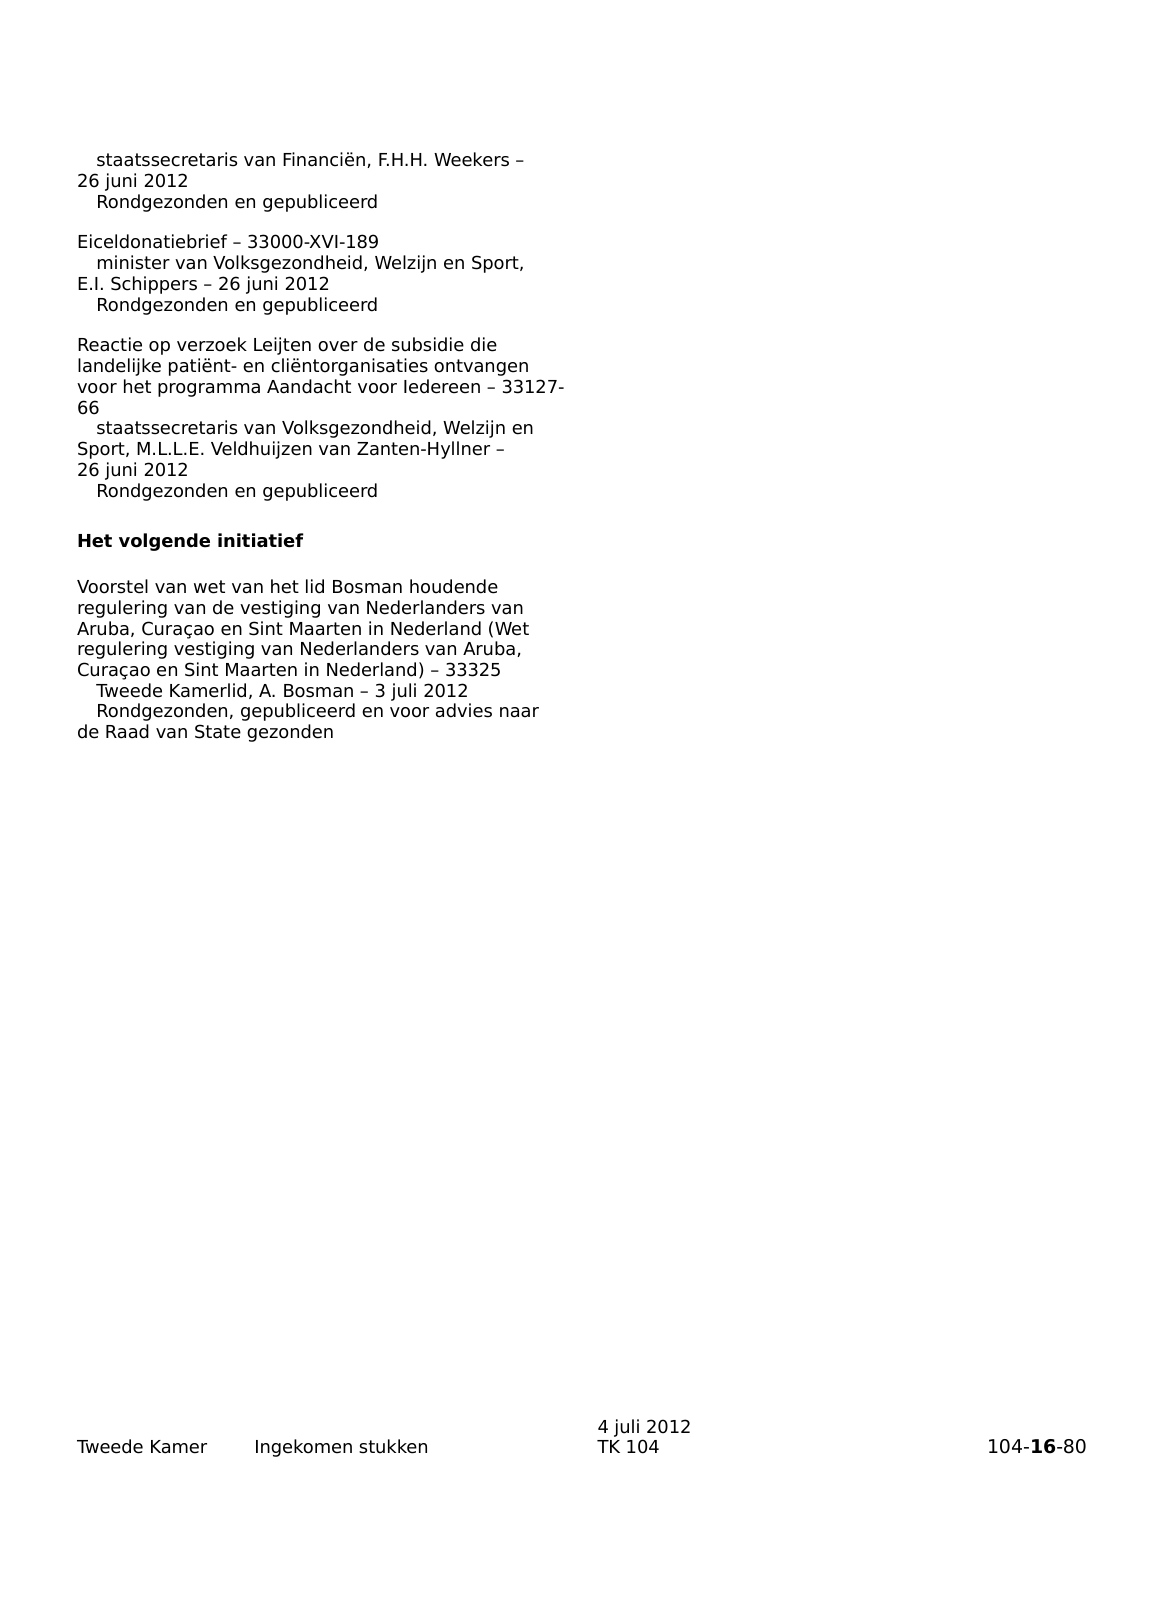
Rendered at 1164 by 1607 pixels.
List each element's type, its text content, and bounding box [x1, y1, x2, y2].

text staatssecretaris van Volksgezondheid, Welzijn en Sport, M.L.L.E. Veldhuijzen van Zanten-Hyllner – 26 juni 2012 [77, 418, 567, 480]
text staatssecretaris van Financiën, F.H.H. Weekers – 26 juni 2012 [77, 150, 567, 192]
text Tweede Kamerlid, A. Bosman – 3 juli 2012 [77, 681, 567, 701]
text Voorstel van wet van het lid Bosman houdende regulering van de vestiging van Nederlanders van Aruba, Curaçao en Sint Maarten in Nederland (Wet regulering vestiging van Nederlanders van Aruba, Curaçao en Sint Maarten in Nederland) – 33325 [77, 577, 567, 681]
text Rondgezonden en gepubliceerd [77, 192, 567, 212]
text Rondgezonden, gepubliceerd en voor advies naar de Raad van State gezonden [77, 701, 567, 743]
text Eiceldonatiebrief – 33000-XVI-189 [77, 232, 567, 253]
subtitle Het volgende initiatief [77, 531, 567, 552]
text minister van Volksgezondheid, Welzijn en Sport, E.I. Schippers – 26 juni 2012 [77, 253, 567, 294]
text Reactie op verzoek Leijten over de subsidie die landelijke patiënt- en cliëntorganisaties ontvangen voor het programma Aandacht voor Iedereen – 33127-66 [77, 335, 567, 418]
text Rondgezonden en gepubliceerd [77, 480, 567, 501]
text Rondgezonden en gepubliceerd [77, 294, 567, 315]
